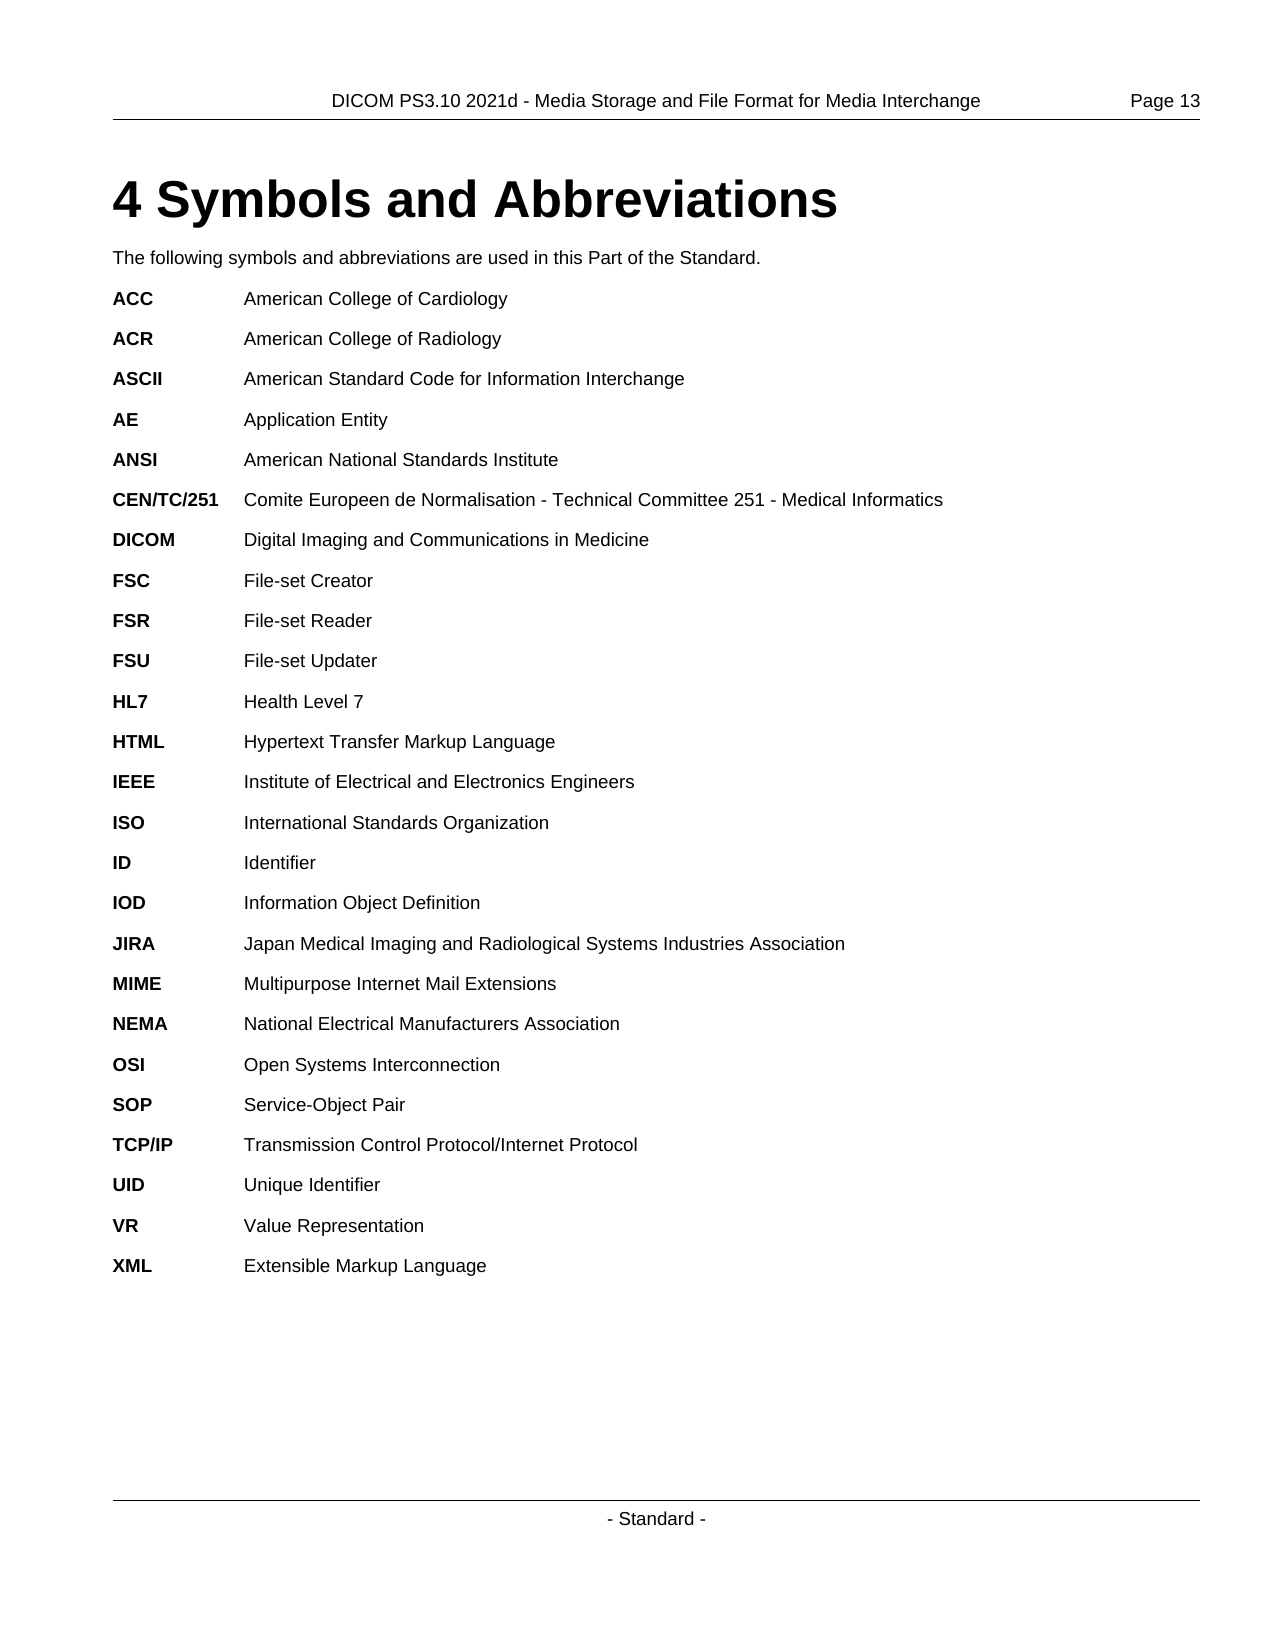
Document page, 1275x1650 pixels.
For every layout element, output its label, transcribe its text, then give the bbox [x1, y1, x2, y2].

text CEN/TC/251 Comite Europeen de Normalisation - Technical Committee 251 - Medical Informatics [112, 489, 1200, 511]
text 4 Symbols and Abbreviations [112, 169, 1200, 228]
text DICOM Digital Imaging and Communications in Medicine [112, 529, 1200, 551]
text VR Value Representation [112, 1214, 1200, 1236]
text SOP Service-Object Pair [112, 1094, 1200, 1115]
text JIRA Japan Medical Imaging and Radiological Systems Industries Association [112, 932, 1200, 954]
text ANSI American National Standards Institute [112, 449, 1200, 470]
text AE Application Entity [112, 408, 1200, 430]
text FSU File-set Updater [112, 650, 1200, 672]
text HL7 Health Level 7 [112, 691, 1200, 712]
text IEEE Institute of Electrical and Electronics Engineers [112, 771, 1200, 793]
text XML Extensible Markup Language [112, 1255, 1200, 1276]
text ID Identifier [112, 852, 1200, 873]
text FSC File-set Creator [112, 569, 1200, 591]
text FSR File-set Reader [112, 610, 1200, 631]
text ACR American College of Radiology [112, 328, 1200, 349]
text ACC American College of Cardiology [112, 287, 1200, 309]
text TCP/IP Transmission Control Protocol/Internet Protocol [112, 1134, 1200, 1156]
text UID Unique Identifier [112, 1174, 1200, 1196]
text ASCII American Standard Code for Information Interchange [112, 368, 1200, 389]
text The following symbols and abbreviations are used in this Part of the Standard. [112, 247, 1200, 269]
text OSI Open Systems Interconnection [112, 1053, 1200, 1075]
text MIME Multipurpose Internet Mail Extensions [112, 973, 1200, 994]
text IOD Information Object Definition [112, 892, 1200, 914]
text HTML Hypertext Transfer Markup Language [112, 731, 1200, 752]
text ISO International Standards Organization [112, 811, 1200, 833]
text NEMA National Electrical Manufacturers Association [112, 1013, 1200, 1034]
